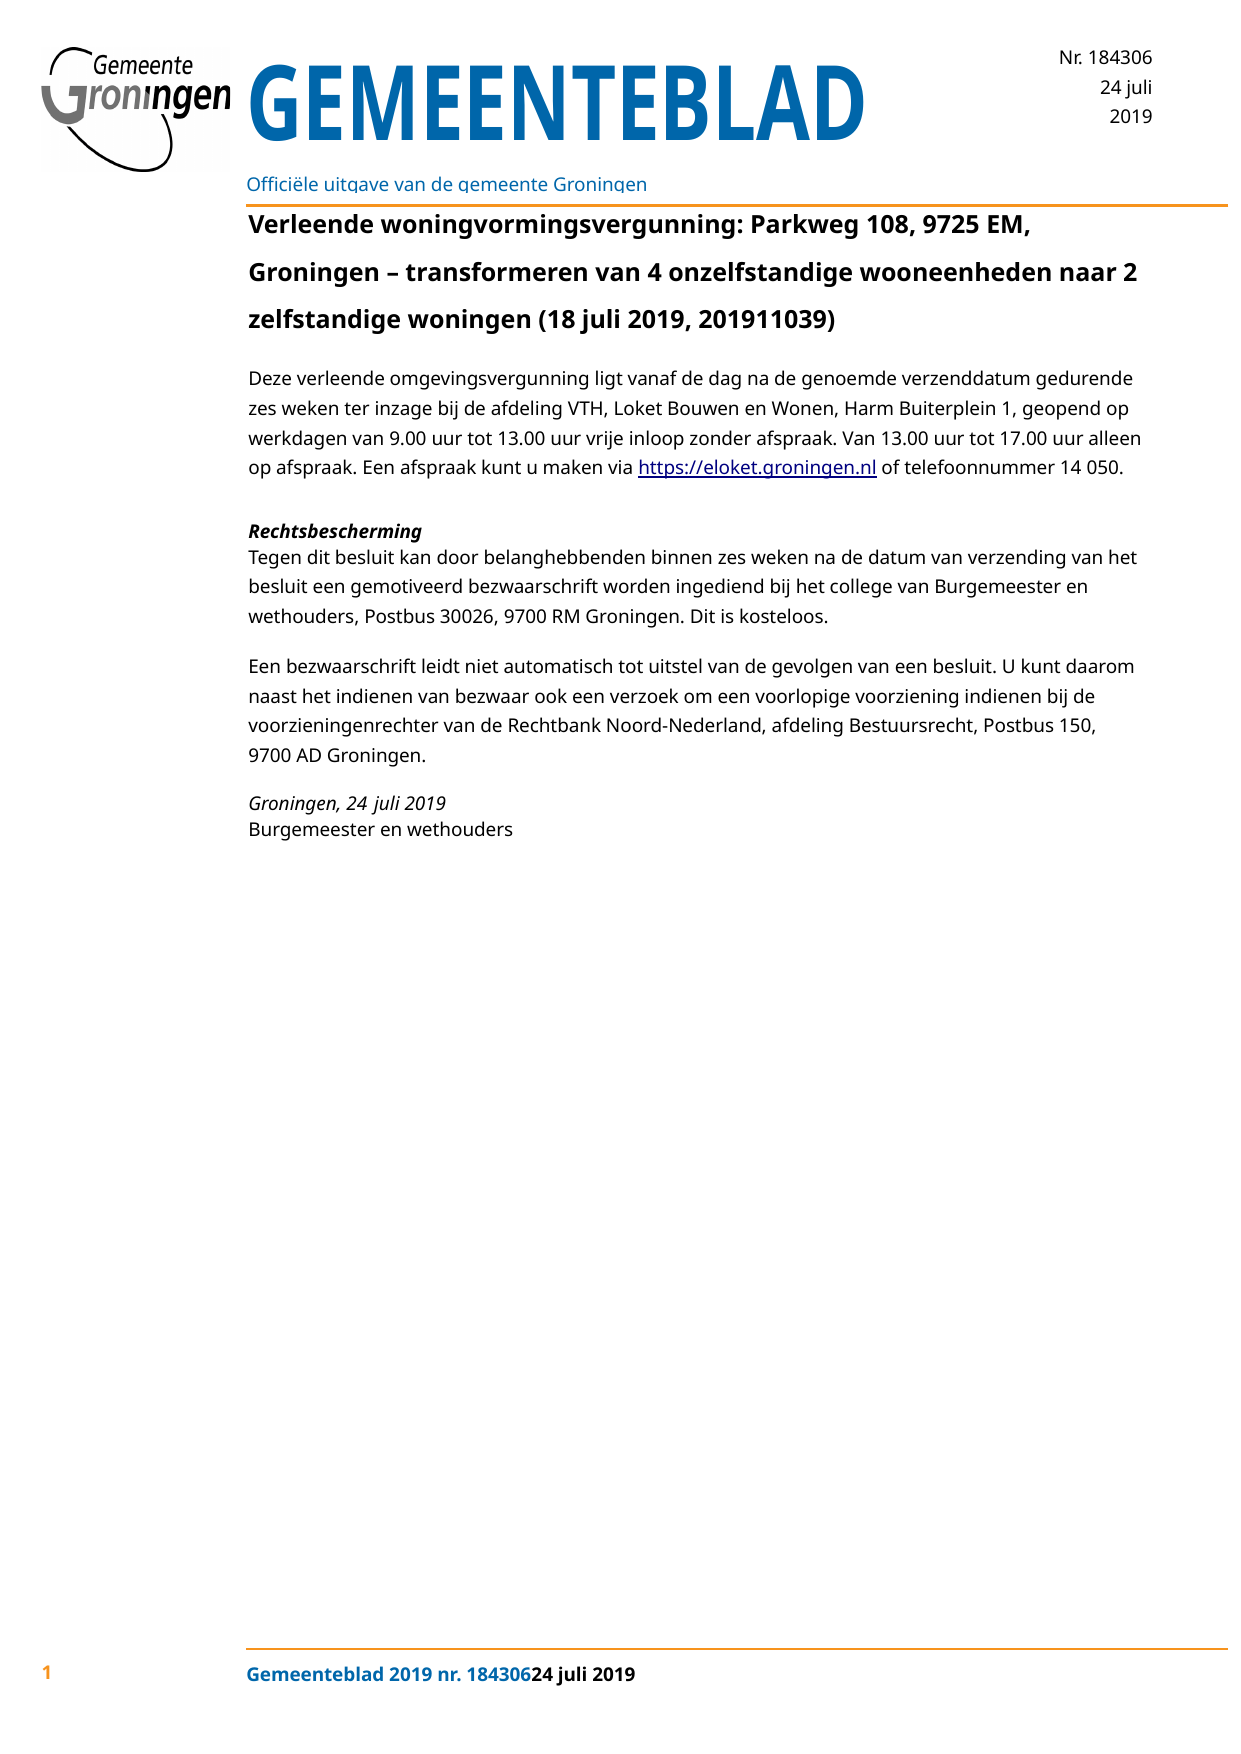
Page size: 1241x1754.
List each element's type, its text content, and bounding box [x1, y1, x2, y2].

text Rechtsbescherming [248, 518, 1152, 544]
text Deze verleende omgevingsvergunning ligt vanaf de dag na de genoemde verzenddatum gedurende zes weken ter inzage bij de afdeling VTH, Loket Bouwen en Wonen, Harm Buiterplein 1, geopend op werkdagen van 9.00 uur tot 13.00 uur vrije inloop zonder afspraak. Van 13.00 uur tot 17.00 uur alleen op afspraak. Een afspraak kunt u maken via https://eloket.groningen.nl of telefoonnummer 14 050. [248, 366, 1152, 480]
text Burgemeester en wethouders [248, 816, 1152, 842]
text Verleende woningvormingsvergunning: Parkweg 108, 9725 EM, Groningen – transformeren van 4 onzelfstandige wooneenheden naar 2 zelfstandige woningen (18 juli 2019, 201911039) [248, 207, 1152, 336]
text Groningen, 24 juli 2019 [248, 790, 1152, 816]
text Een bezwaarschrift leidt niet automatisch tot uitstel van de gevolgen van een besluit. U kunt daarom naast het indienen van bezwaar ook een verzoek om een voorlopige voorziening indienen bij de voorzieningenrechter van de Rechtbank Noord-Nederland, afdeling Bestuursrecht, Postbus 150, 9700 AD Groningen. [248, 653, 1152, 768]
text Tegen dit besluit kan door belanghebbenden binnen zes weken na de datum van verzending van het besluit een gemotiveerd bezwaarschrift worden ingediend bij het college van Burgemeester en wethouders, Postbus 30026, 9700 RM Groningen. Dit is kosteloos. [248, 544, 1152, 629]
picture [41, 47, 231, 172]
